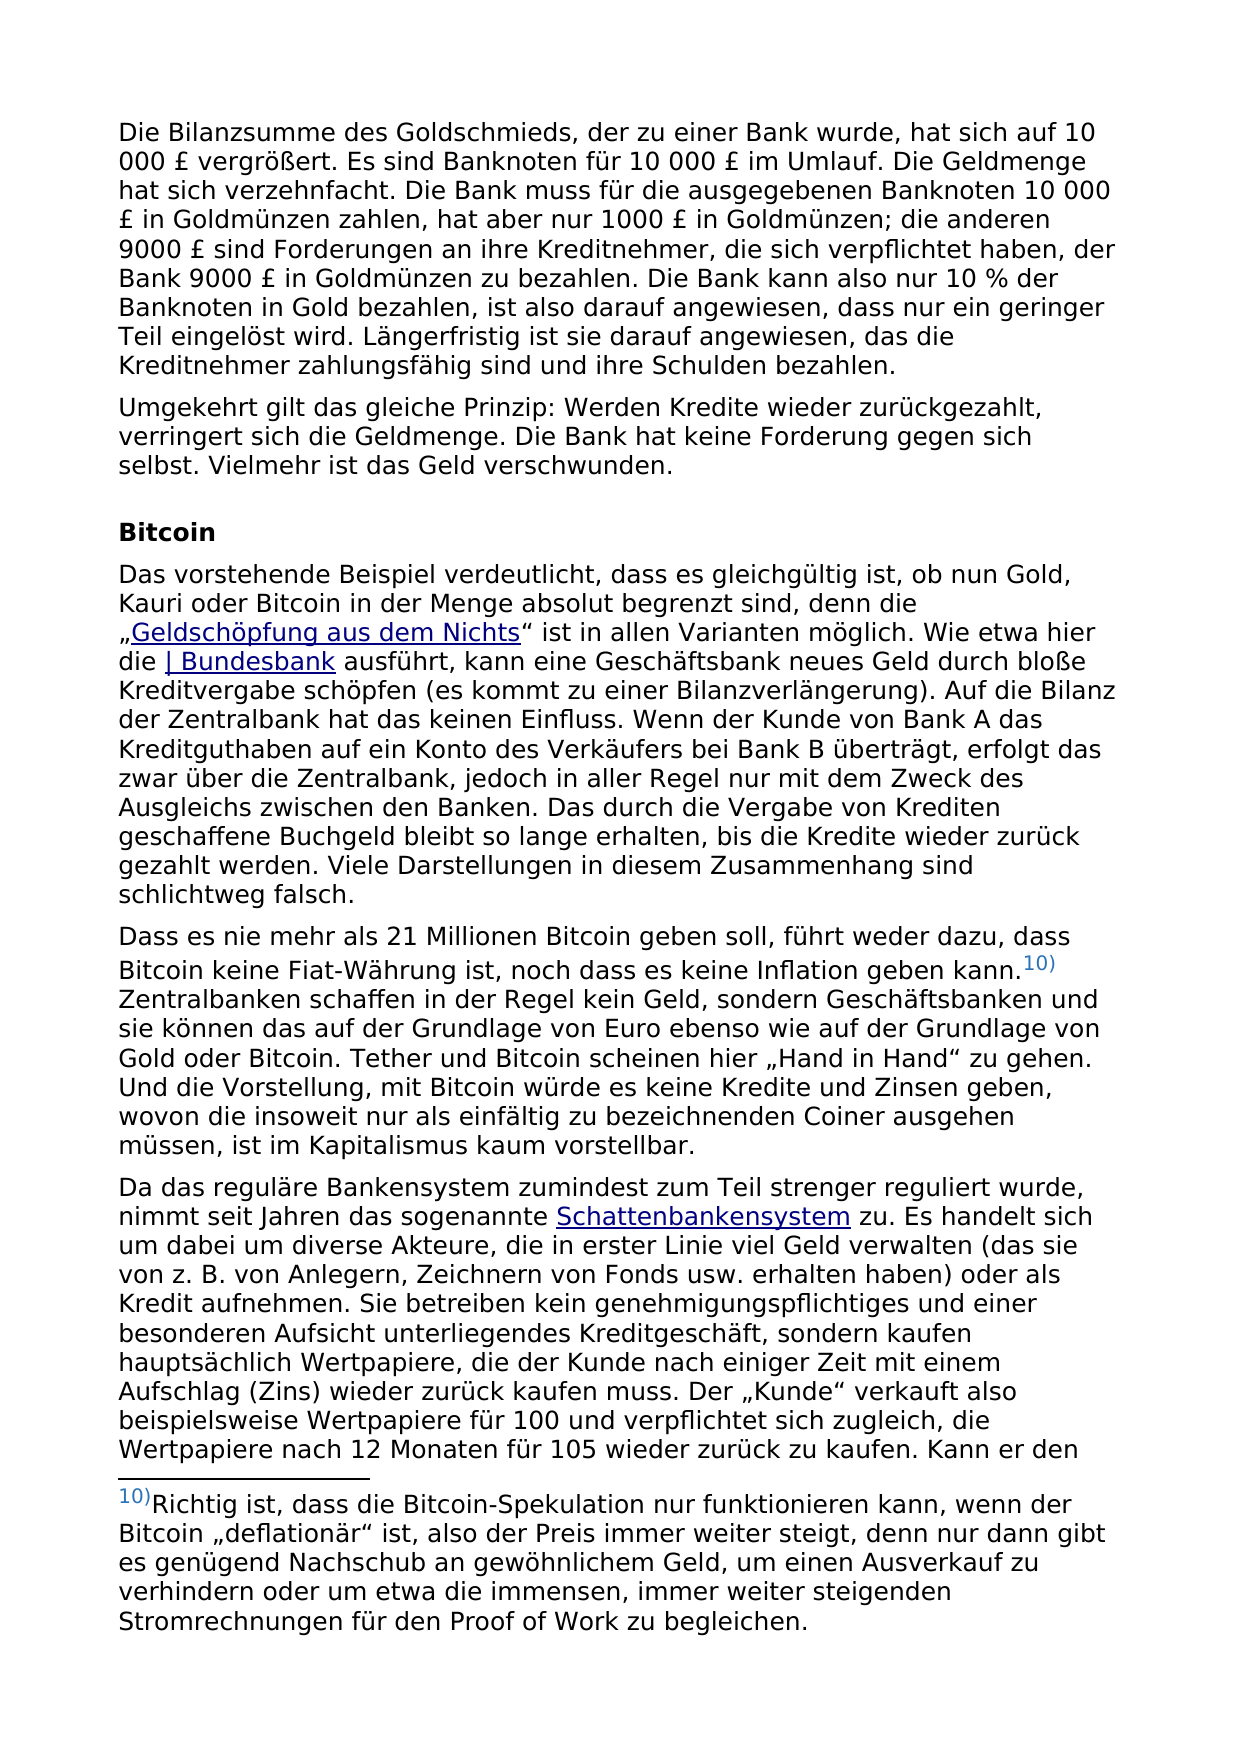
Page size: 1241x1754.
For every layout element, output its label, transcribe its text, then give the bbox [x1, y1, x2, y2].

text Da das reguläre Bankensystem zumindest zum Teil strenger reguliert wurde, nimmt seit Jahren das sogenannte Schattenbankensystem zu. Es handelt sich um dabei um diverse Akteure, die in erster Linie viel Geld verwalten (das sie von z. B. von Anlegern, Zeichnern von Fonds usw. erhalten haben) oder als Kredit aufnehmen. Sie betreiben kein genehmigungspflichtiges und einer besonderen Aufsicht unterliegendes Kreditgeschäft, sondern kaufen hauptsächlich Wertpapiere, die der Kunde nach einiger Zeit mit einem Aufschlag (Zins) wieder zurück kaufen muss. Der „Kunde“ verkauft also beispielsweise Wertpapiere für 100 und verpflichtet sich zugleich, die Wertpapiere nach 12 Monaten für 105 wieder zurück zu kaufen. Kann er den [118, 1173, 1122, 1465]
text Dass es nie mehr als 21 Millionen Bitcoin geben soll, führt weder dazu, dass Bitcoin keine Fiat-Währung ist, noch dass es keine Inflation geben kann. Zentralbanken schaffen in der Regel kein Geld, sondern Geschäftsbanken und sie können das auf der Grundlage von Euro ebenso wie auf der Grundlage von Gold oder Bitcoin. Tether und Bitcoin scheinen hier „Hand in Hand“ zu gehen. Und die Vorstellung, mit Bitcoin würde es keine Kredite und Zinsen geben, wovon die insoweit nur als einfältig zu bezeichnenden Coiner ausgehen müssen, ist im Kapitalismus kaum vorstellbar. [118, 922, 1122, 1161]
text Die Bilanzsumme des Goldschmieds, der zu einer Bank wurde, hat sich auf 10 000 £ vergrößert. Es sind Banknoten für 10 000 £ im Umlauf. Die Geldmenge hat sich verzehnfacht. Die Bank muss für die ausgegebenen Banknoten 10 000 £ in Goldmünzen zahlen, hat aber nur 1000 £ in Goldmünzen; die anderen 9000 £ sind Forderungen an ihre Kreditnehmer, die sich verpflichtet haben, der Bank 9000 £ in Goldmünzen zu bezahlen. Die Bank kann also nur 10 % der Banknoten in Gold bezahlen, ist also darauf angewiesen, dass nur ein geringer Teil eingelöst wird. Längerfristig ist sie darauf angewiesen, das die Kreditnehmer zahlungsfähig sind und ihre Schulden bezahlen. [118, 118, 1122, 381]
text Richtig ist, dass die Bitcoin-Spekulation nur funktionieren kann, wenn der Bitcoin „deflationär“ ist, also der Preis immer weiter steigt, denn nur dann gibt es genügend Nachschub an gewöhnlichem Geld, um einen Ausverkauf zu verhindern oder um etwa die immensen, immer weiter steigenden Stromrechnungen für den Proof of Work zu begleichen. [118, 1485, 1122, 1636]
text Umgekehrt gilt das gleiche Prinzip: Werden Kredite wieder zurückgezahlt, verringert sich die Geldmenge. Die Bank hat keine Forderung gegen sich selbst. Vielmehr ist das Geld verschwunden. [118, 393, 1122, 481]
text Das vorstehende Beispiel verdeutlicht, dass es gleichgültig ist, ob nun Gold, Kauri oder Bitcoin in der Menge absolut begrenzt sind, denn die „Geldschöpfung aus dem Nichts“ ist in allen Varianten möglich. Wie etwa hier die | Bundesbank ausführt, kann eine Geschäftsbank neues Geld durch bloße Kreditvergabe schöpfen (es kommt zu einer Bilanzverlängerung). Auf die Bilanz der Zentralbank hat das keinen Einfluss. Wenn der Kunde von Bank A das Kreditguthaben auf ein Konto des Verkäufers bei Bank B überträgt, erfolgt das zwar über die Zentralbank, jedoch in aller Regel nur mit dem Zweck des Ausgleichs zwischen den Banken. Das durch die Vergabe von Krediten geschaffene Buchgeld bleibt so lange erhalten, bis die Kredite wieder zurück gezahlt werden. Viele Darstellungen in diesem Zusammenhang sind schlichtweg falsch. [118, 560, 1122, 910]
subtitle Bitcoin [118, 518, 1122, 547]
